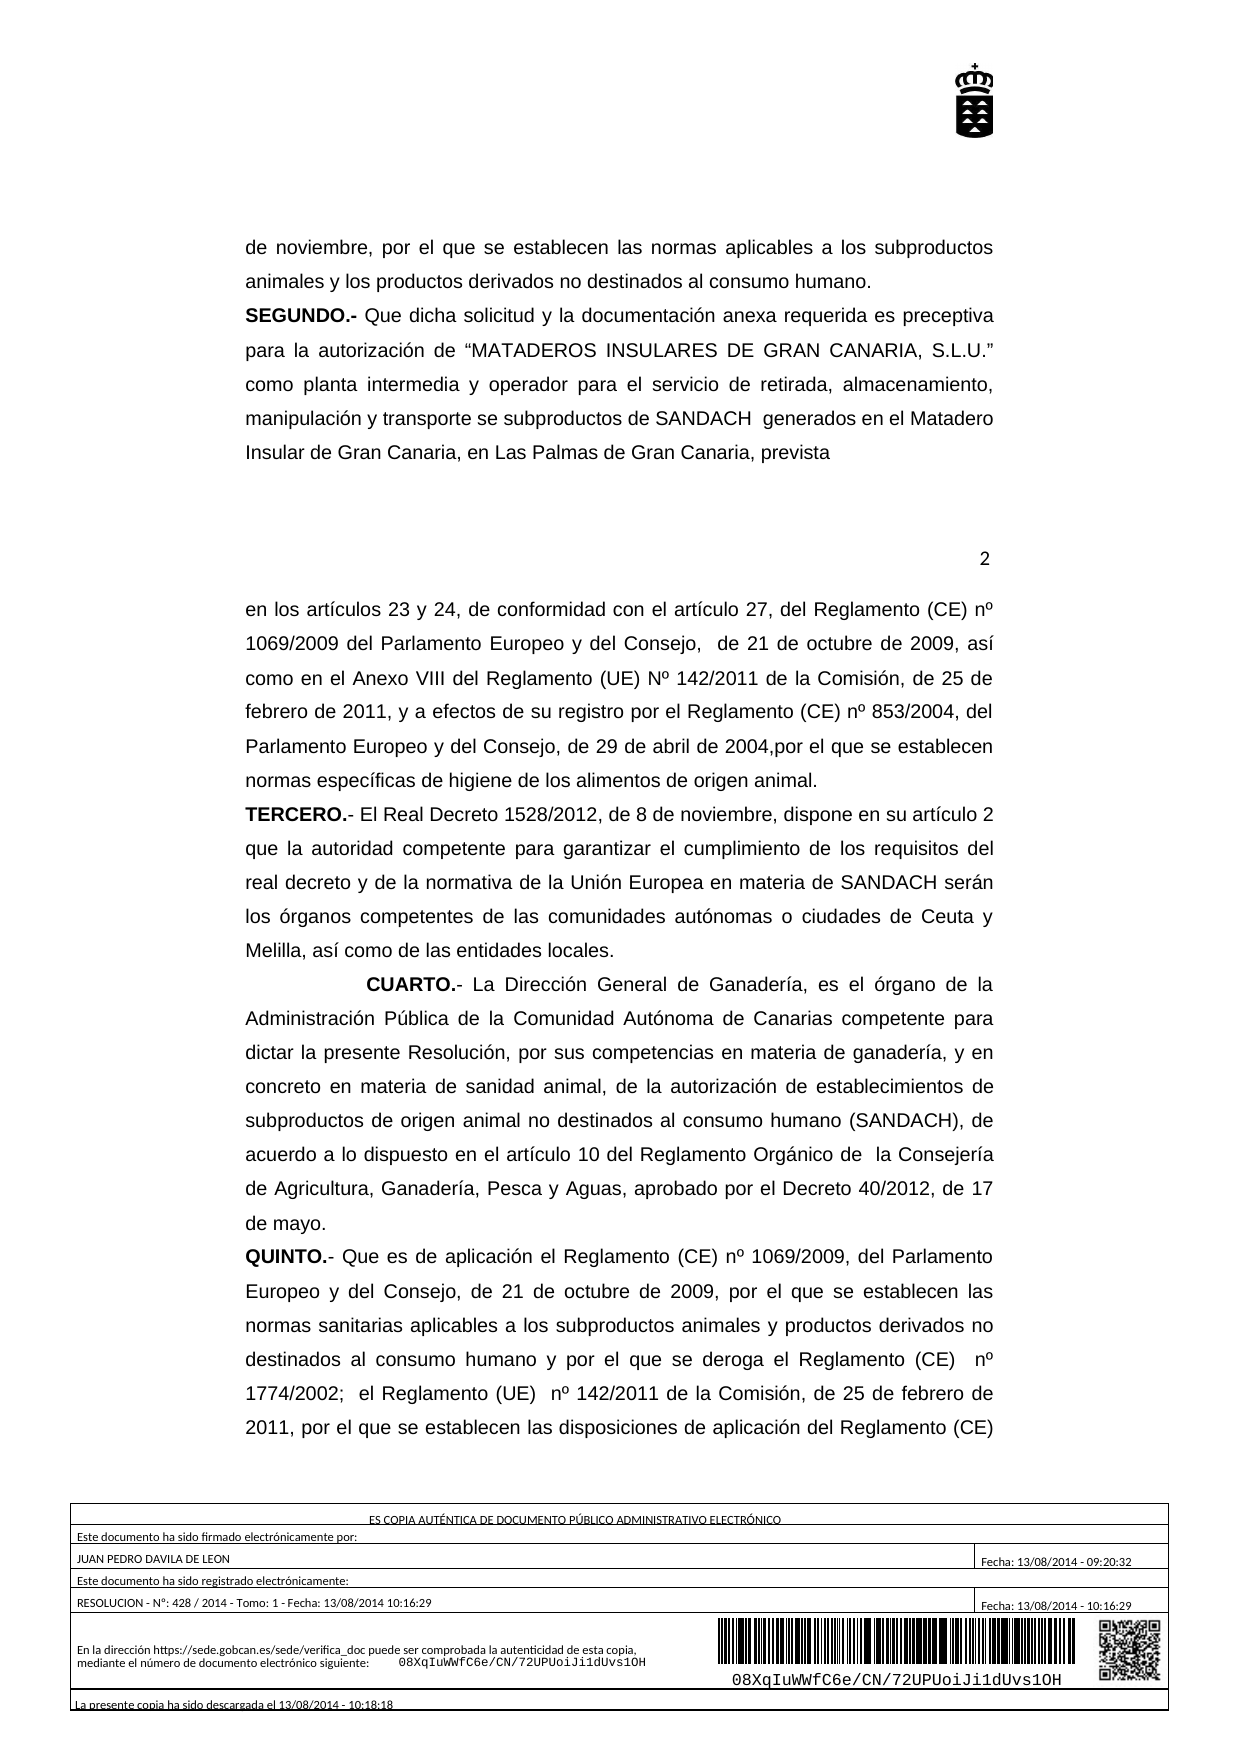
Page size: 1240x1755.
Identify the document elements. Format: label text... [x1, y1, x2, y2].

text QUINTO.- Que es de aplicación el Reglamento (CE) nº 1069/2009, del Parlamento Europeo y del Consejo, de 21 de octubre de 2009, por el que se establecen las normas sanitarias aplicables a los subproductos animales y productos derivados no destinados al consumo humano y por el que se deroga el Reglamento (CE) nº 1774/2002; el Reglamento (UE) nº 142/2011 de la Comisión, de 25 de febrero de 2011, por el que se establecen las disposiciones de aplicación del Reglamento (CE) [245, 1245, 995, 1438]
text SEGUNDO.- Que dicha solicitud y la documentación anexa requerida es preceptiva para la autorización de “MATADEROS INSULARES DE GRAN CANARIA, S.L.U.” como planta intermedia y operador para el servicio de retirada, almacenamiento, manipulación y transporte se subproductos de SANDACH generados en el Matadero Insular de Gran Canaria, en Las Palmas de Gran Canaria, prevista [245, 304, 995, 463]
text de noviembre, por el que se establecen las normas aplicables a los subproductos animales y los productos derivados no destinados al consumo humano. [245, 236, 995, 293]
text 2 [247, 545, 994, 571]
text CUARTO.- La Dirección General de Ganadería, es el órgano de la Administración Pública de la Comunidad Autónoma de Canarias competente para dictar la presente Resolución, por sus competencias en materia de ganadería, y en concreto en materia de sanidad animal, de la autorización de establecimientos de subproductos de origen animal no destinados al consumo humano (SANDACH), de acuerdo a lo dispuesto en el artículo 10 del Reglamento Orgánico de la Consejería de Agricultura, Ganadería, Pesca y Aguas, aprobado por el Decreto 40/2012, de 17 de mayo. [245, 973, 995, 1234]
text en los artículos 23 y 24, de conformidad con el artículo 27, del Reglamento (CE) nº 1069/2009 del Parlamento Europeo y del Consejo, de 21 de octubre de 2009, así como en el Anexo VIII del Reglamento (UE) Nº 142/2011 de la Comisión, de 25 de febrero de 2011, y a efectos de su registro por el Reglamento (CE) nº 853/2004, del Parlamento Europeo y del Consejo, de 29 de abril de 2004,por el que se establecen normas específicas de higiene de los alimentos de origen animal. [245, 598, 995, 791]
text TERCERO.- El Real Decreto 1528/2012, de 8 de noviembre, dispone en su artículo 2 que la autoridad competente para garantizar el cumplimiento de los requisitos del real decreto y de la normativa de la Unión Europea en materia de SANDACH serán los órganos competentes de las comunidades autónomas o ciudades de Ceuta y Melilla, así como de las entidades locales. [245, 803, 995, 962]
